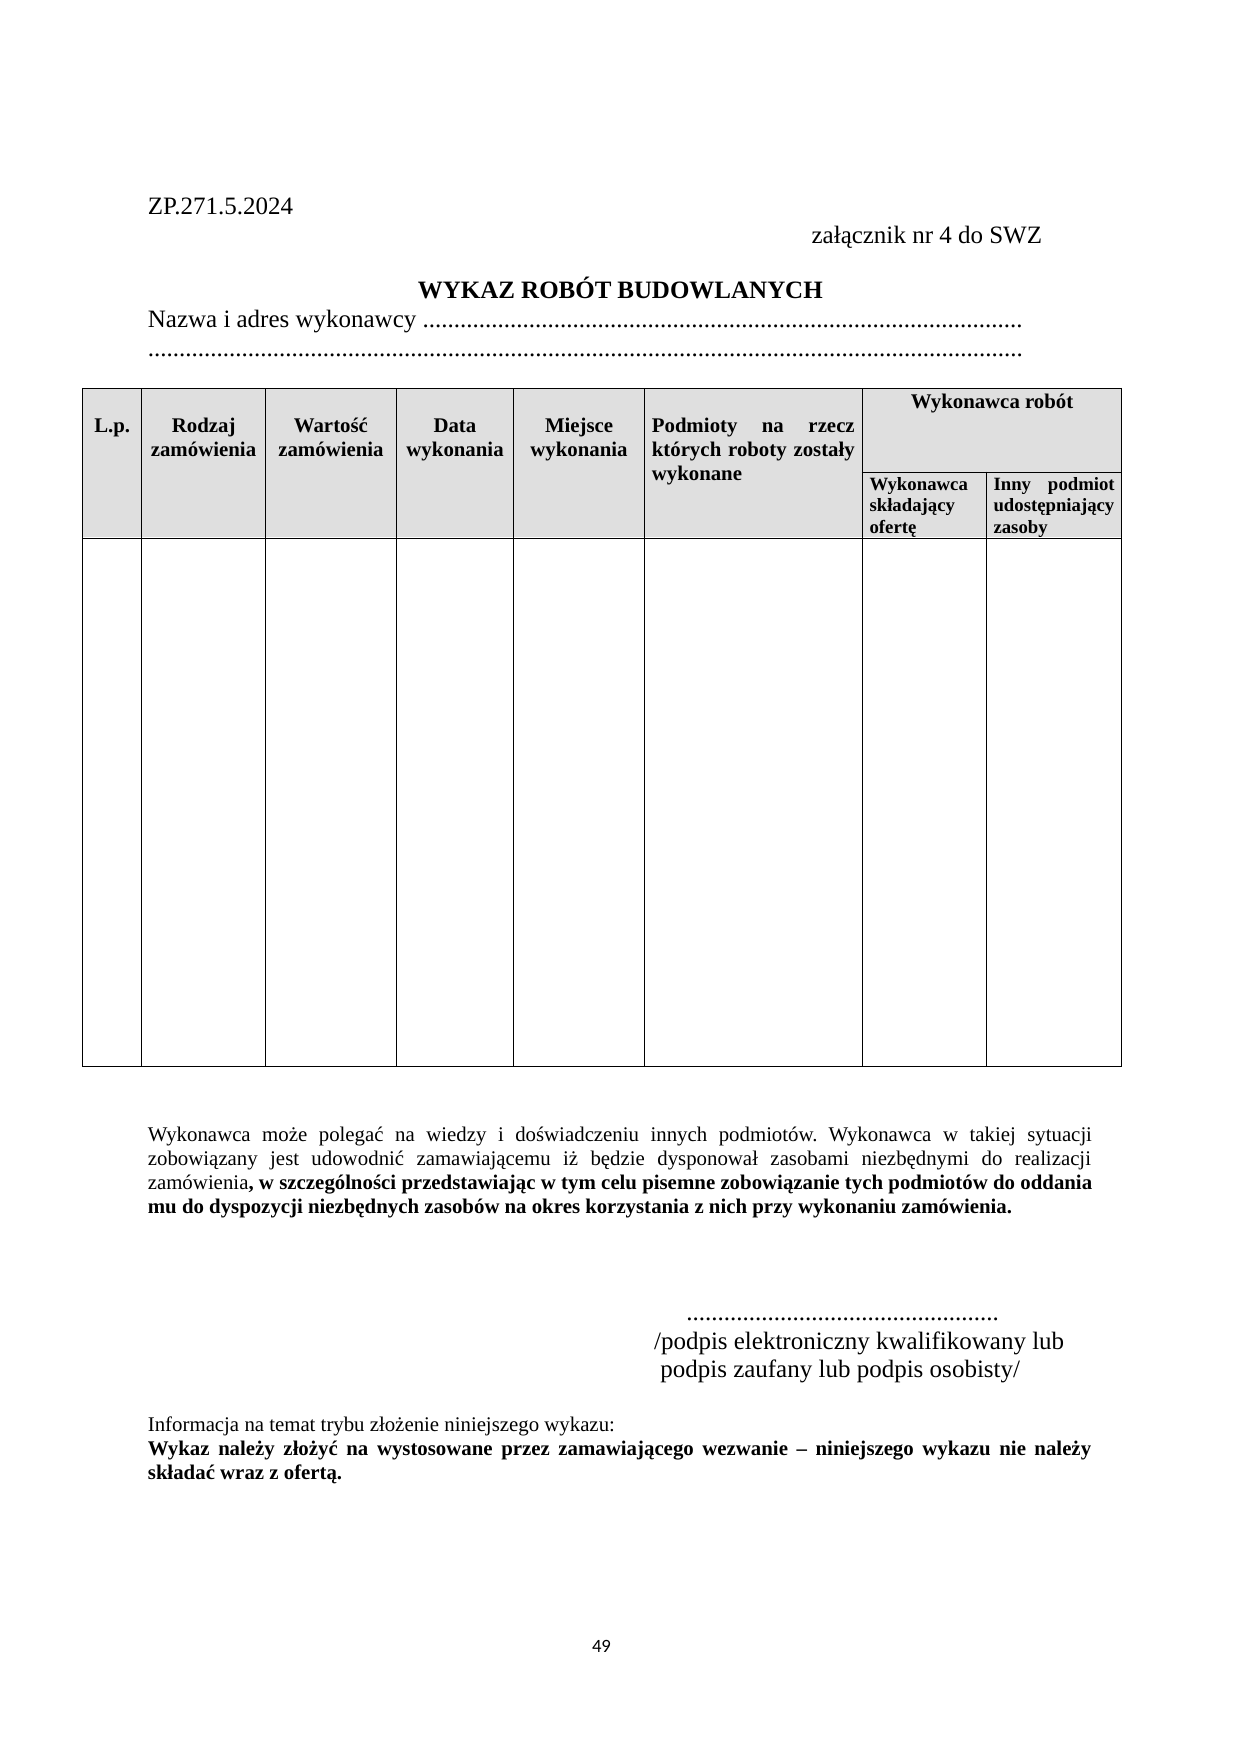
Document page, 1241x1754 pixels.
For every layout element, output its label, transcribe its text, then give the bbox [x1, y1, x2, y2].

table_header Podmioty na rzecz których roboty zostały wykonane [645, 389, 862, 537]
table_cell [397, 539, 513, 1066]
table_header Rodzaj zamówienia [142, 389, 265, 537]
table_header Miejsce wykonania [514, 389, 644, 537]
table_cell [142, 539, 265, 1066]
text Wykonawca może polegać na wiedzy i doświadczeniu innych podmiotów. Wykonawca w takiej sytuacji zobowiązany jest udowodnić zamawiającemu iż będzie dysponował zasobami niezbędnymi do realizacji zamówienia, w szczególności przedstawiając w tym celu pisemne zobowiązanie tych podmiotów do oddania mu do dyspozycji niezbędnych zasobów na okres korzystania z nich przy wykonaniu zamówienia. [148, 1122, 1093, 1218]
text ZP.271.5.2024 [148, 191, 1093, 220]
text /podpis elektroniczny kwalifikowany lub [148, 1326, 1093, 1354]
table_header Data wykonania [397, 389, 513, 537]
text Nazwa i adres wykonawcy ................................................................................................ [148, 304, 1093, 333]
text Wykaz należy złożyć na wystosowane przez zamawiającego wezwanie – niniejszego wykazu nie należy składać wraz z ofertą. [148, 1436, 1093, 1484]
table_cell Inny podmiot udostępniający zasoby [987, 473, 1121, 537]
text WYKAZ ROBÓT BUDOWLANYCH [148, 275, 1093, 304]
text ............................................................................................................................................ [148, 333, 1093, 361]
table_header Wartość zamówienia [266, 389, 396, 537]
table_header Wykonawca robót [863, 389, 1121, 472]
table_cell [266, 539, 396, 1066]
table_cell [863, 539, 986, 1066]
text załącznik nr 4 do SWZ [811, 220, 1093, 249]
table_header L.p. [83, 389, 141, 537]
table_cell [83, 539, 141, 1066]
table_cell [645, 539, 862, 1066]
text .................................................. [148, 1297, 1093, 1326]
table_cell Wykonawca składający ofertę [863, 473, 986, 537]
text podpis zaufany lub podpis osobisty/ [148, 1354, 1093, 1383]
table_cell [987, 539, 1121, 1066]
text Informacja na temat trybu złożenie niniejszego wykazu: [148, 1412, 1093, 1436]
table_cell [514, 539, 644, 1066]
